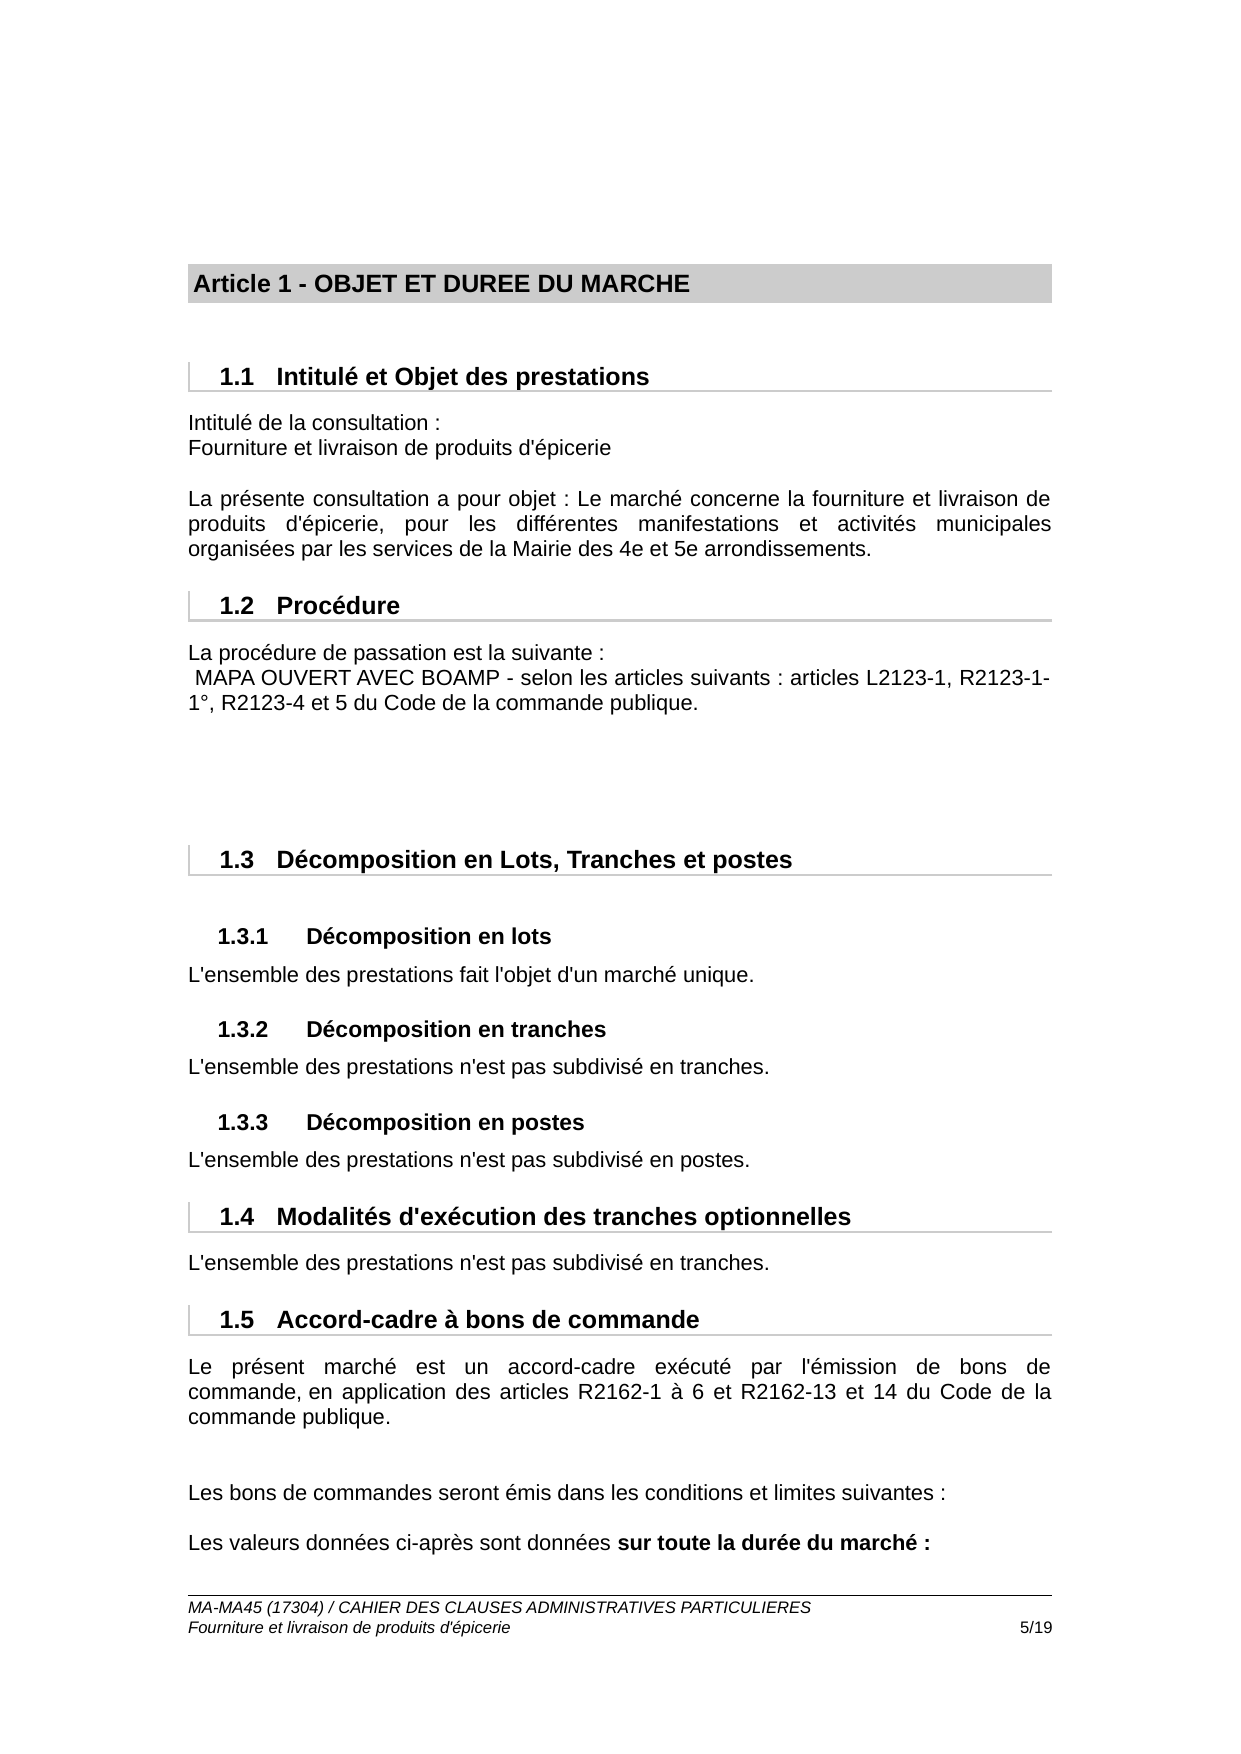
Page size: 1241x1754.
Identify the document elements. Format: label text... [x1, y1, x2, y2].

text Fourniture et livraison de produits d'épicerie [188, 435, 1052, 461]
subtitle Décomposition en postes [188, 1109, 1052, 1135]
subtitle OBJET ET DUREE DU MARCHE [190, 266, 1050, 300]
subtitle Décomposition en Lots, Tranches et postes [190, 845, 1052, 874]
text Le présent marché est un accord-cadre exécuté par l'émission de bons de commande, en application des articles R2162-1 à 6 et R2162-13 et 14 du Code de la commande publique. [188, 1353, 1052, 1429]
text La procédure de passation est la suivante : [188, 639, 1052, 664]
subtitle Décomposition en lots [188, 923, 1052, 950]
text MAPA OUVERT AVEC BOAMP - selon les articles suivants : articles L2123-1, R2123-1-1°, R2123-4 et 5 du Code de la commande publique. [188, 664, 1052, 715]
text Les valeurs données ci-après sont données sur toute la durée du marché : [188, 1530, 1052, 1555]
text L'ensemble des prestations fait l'objet d'un marché unique. [188, 961, 1052, 987]
subtitle Procédure [190, 591, 1052, 619]
text L'ensemble des prestations n'est pas subdivisé en tranches. [188, 1054, 1052, 1079]
subtitle Accord-cadre à bons de commande [190, 1305, 1052, 1334]
text La présente consultation a pour objet : Le marché concerne la fourniture et livraison de produits d'épicerie, pour les différentes manifestations et activités municipales organisées par les services de la Mairie des 4e et 5e arrondissements. [188, 486, 1052, 561]
text L'ensemble des prestations n'est pas subdivisé en postes. [188, 1147, 1052, 1172]
text L'ensemble des prestations n'est pas subdivisé en tranches. [188, 1250, 1052, 1276]
subtitle Décomposition en tranches [188, 1016, 1052, 1042]
text Intitulé de la consultation : [188, 410, 1052, 435]
text Les bons de commandes seront émis dans les conditions et limites suivantes : [188, 1479, 1052, 1505]
subtitle Modalités d'exécution des tranches optionnelles [190, 1202, 1052, 1231]
subtitle Intitulé et Objet des prestations [190, 362, 1052, 390]
